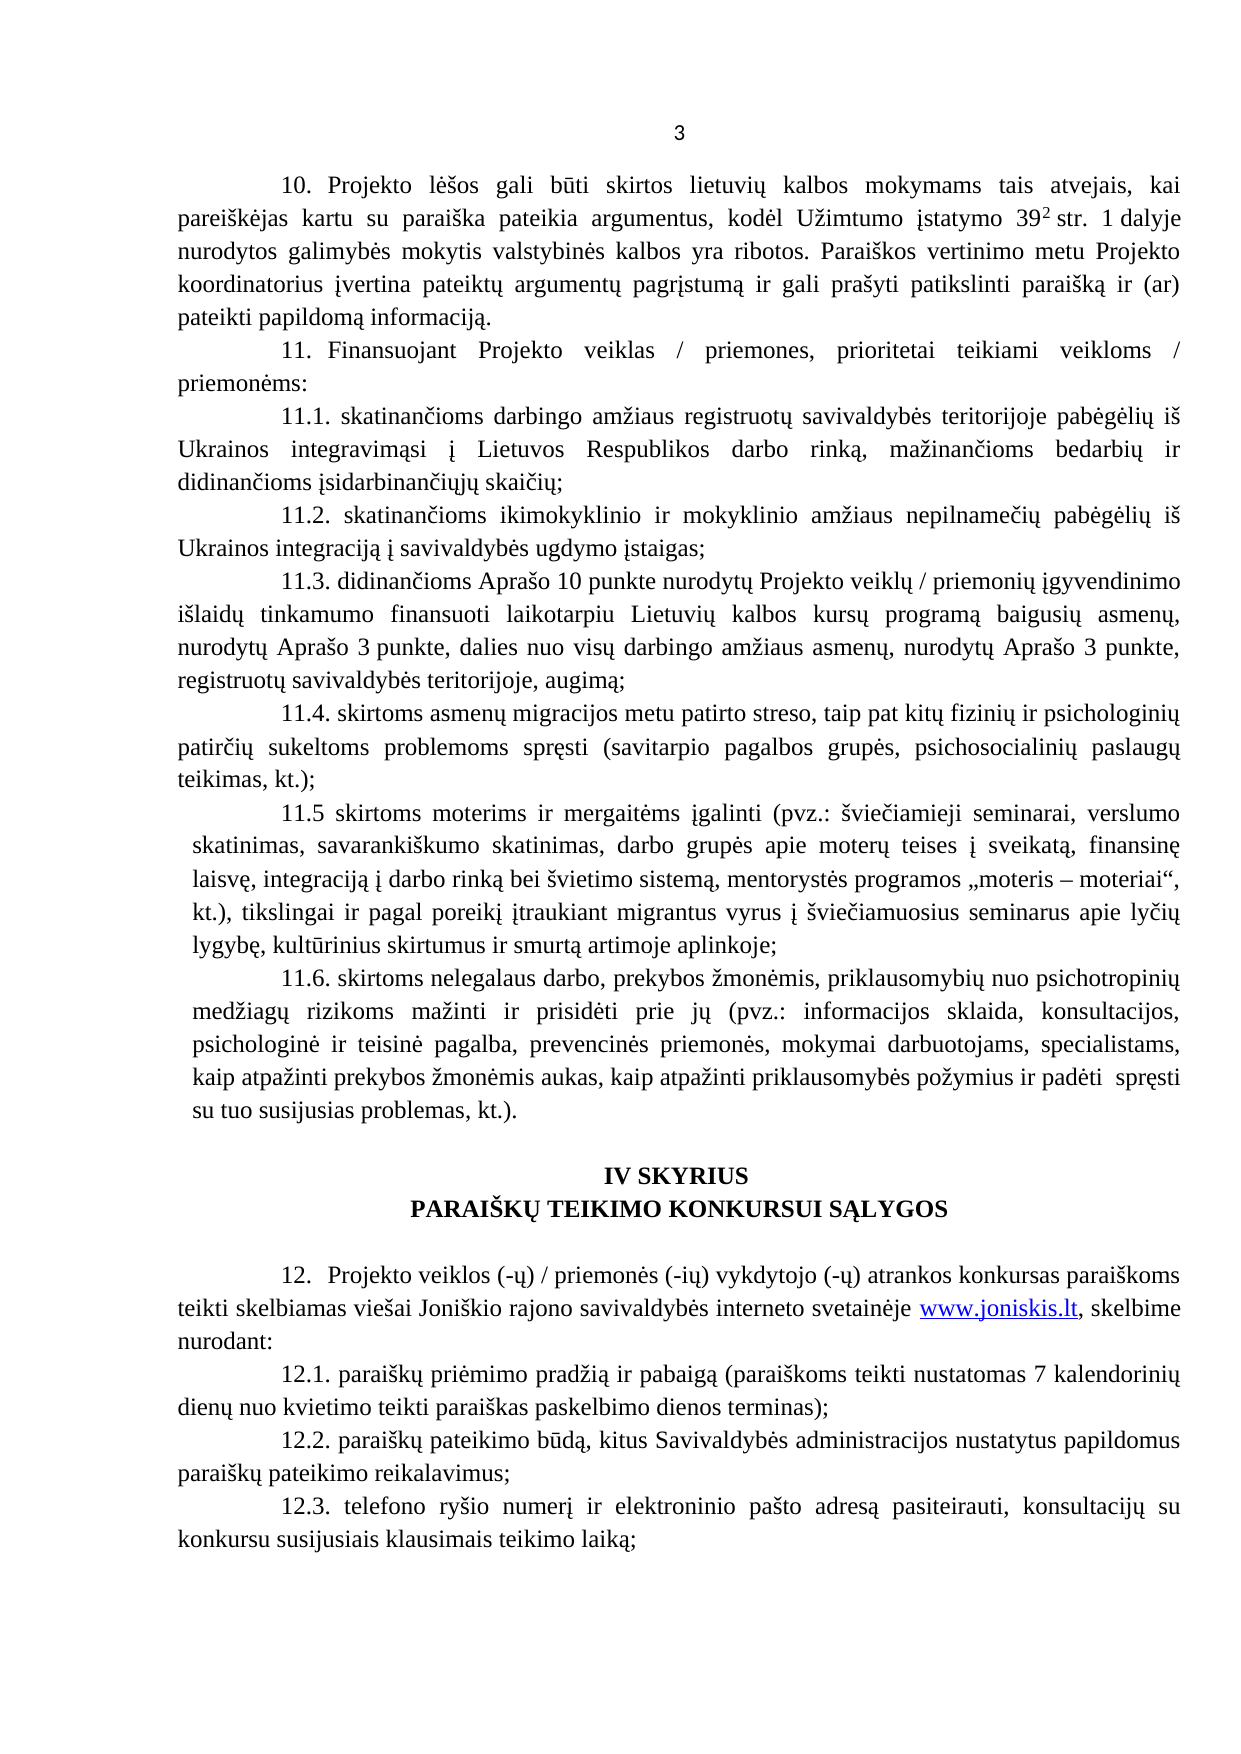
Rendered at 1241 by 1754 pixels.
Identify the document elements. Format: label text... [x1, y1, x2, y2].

text 11.2. skatinančioms ikimokyklinio ir mokyklinio amžiaus nepilnamečių pabėgėlių iš Ukrainos integraciją į savivaldybės ugdymo įstaigas; [177, 500, 1181, 562]
text 12.3. telefono ryšio numerį ir elektroninio pašto adresą pasiteirauti, konsultacijų su konkursu susijusiais klausimais teikimo laiką; [177, 1491, 1181, 1553]
text 10. Projekto lėšos gali būti skirtos lietuvių kalbos mokymams tais atvejais, kai pareiškėjas kartu su paraiška pateikia argumentus, kodėl Užimtumo įstatymo 392 str. 1 dalyje nurodytos galimybės mokytis valstybinės kalbos yra ribotos. Paraiškos vertinimo metu Projekto koordinatorius įvertina pateiktų argumentų pagrįstumą ir gali prašyti patikslinti paraišką ir (ar) pateikti papildomą informaciją. [177, 170, 1181, 331]
text 11.3. didinančioms Aprašo 10 punkte nurodytų Projekto veiklų / priemonių įgyvendinimo išlaidų tinkamumo finansuoti laikotarpiu Lietuvių kalbos kursų programą baigusių asmenų, nurodytų Aprašo 3 punkte, dalies nuo visų darbingo amžiaus asmenų, nurodytų Aprašo 3 punkte, registruotų savivaldybės teritorijoje, augimą; [177, 566, 1181, 694]
text 12. Projekto veiklos (-ų) / priemonės (-ių) vykdytojo (-ų) atrankos konkursas paraiškoms teikti skelbiamas viešai Joniškio rajono savivaldybės interneto svetainėje www.joniskis.lt, skelbime nurodant: [177, 1260, 1181, 1355]
text 11.4. skirtoms asmenų migracijos metu patirto streso, taip pat kitų fizinių ir psichologinių patirčių sukeltoms problemoms spręsti (savitarpio pagalbos grupės, psichosocialinių paslaugų teikimas, kt.); [177, 698, 1181, 793]
text 11.5 skirtoms moterims ir mergaitėms įgalinti (pvz.: šviečiamieji seminarai, verslumo skatinimas, savarankiškumo skatinimas, darbo grupės apie moterų teises į sveikatą, finansinę laisvę, integraciją į darbo rinką bei švietimo sistemą, mentorystės programos „moteris – moteriai“, kt.), tikslingai ir pagal poreikį įtraukiant migrantus vyrus į šviečiamuosius seminarus apie lyčių lygybę, kultūrinius skirtumus ir smurtą artimoje aplinkoje; [192, 798, 1181, 958]
text 11.6. skirtoms nelegalaus darbo, prekybos žmonėmis, priklausomybių nuo psichotropinių medžiagų rizikoms mažinti ir prisidėti prie jų (pvz.: informacijos sklaida, konsultacijos, psichologinė ir teisinė pagalba, prevencinės priemonės, mokymai darbuotojams, specialistams, kaip atpažinti prekybos žmonėmis aukas, kaip atpažinti priklausomybės požymius ir padėti spręsti su tuo susijusias problemas, kt.). [192, 963, 1181, 1123]
text IV SKYRIUS [177, 1161, 1181, 1189]
text 11. Finansuojant Projekto veiklas / priemones, prioritetai teikiami veikloms / priemonėms: [177, 335, 1181, 397]
text 11.1. skatinančioms darbingo amžiaus registruotų savivaldybės teritorijoje pabėgėlių iš Ukrainos integravimąsi į Lietuvos Respublikos darbo rinką, mažinančioms bedarbių ir didinančioms įsidarbinančiųjų skaičių; [177, 401, 1181, 496]
text 12.1. paraiškų priėmimo pradžią ir pabaigą (paraiškoms teikti nustatomas 7 kalendorinių dienų nuo kvietimo teikti paraiškas paskelbimo dienos terminas); [177, 1359, 1181, 1421]
text 12.2. paraiškų pateikimo būdą, kitus Savivaldybės administracijos nustatytus papildomus paraiškų pateikimo reikalavimus; [177, 1425, 1181, 1487]
text PARAIŠKŲ TEIKIMO KONKURSUI SĄLYGOS [177, 1194, 1181, 1223]
